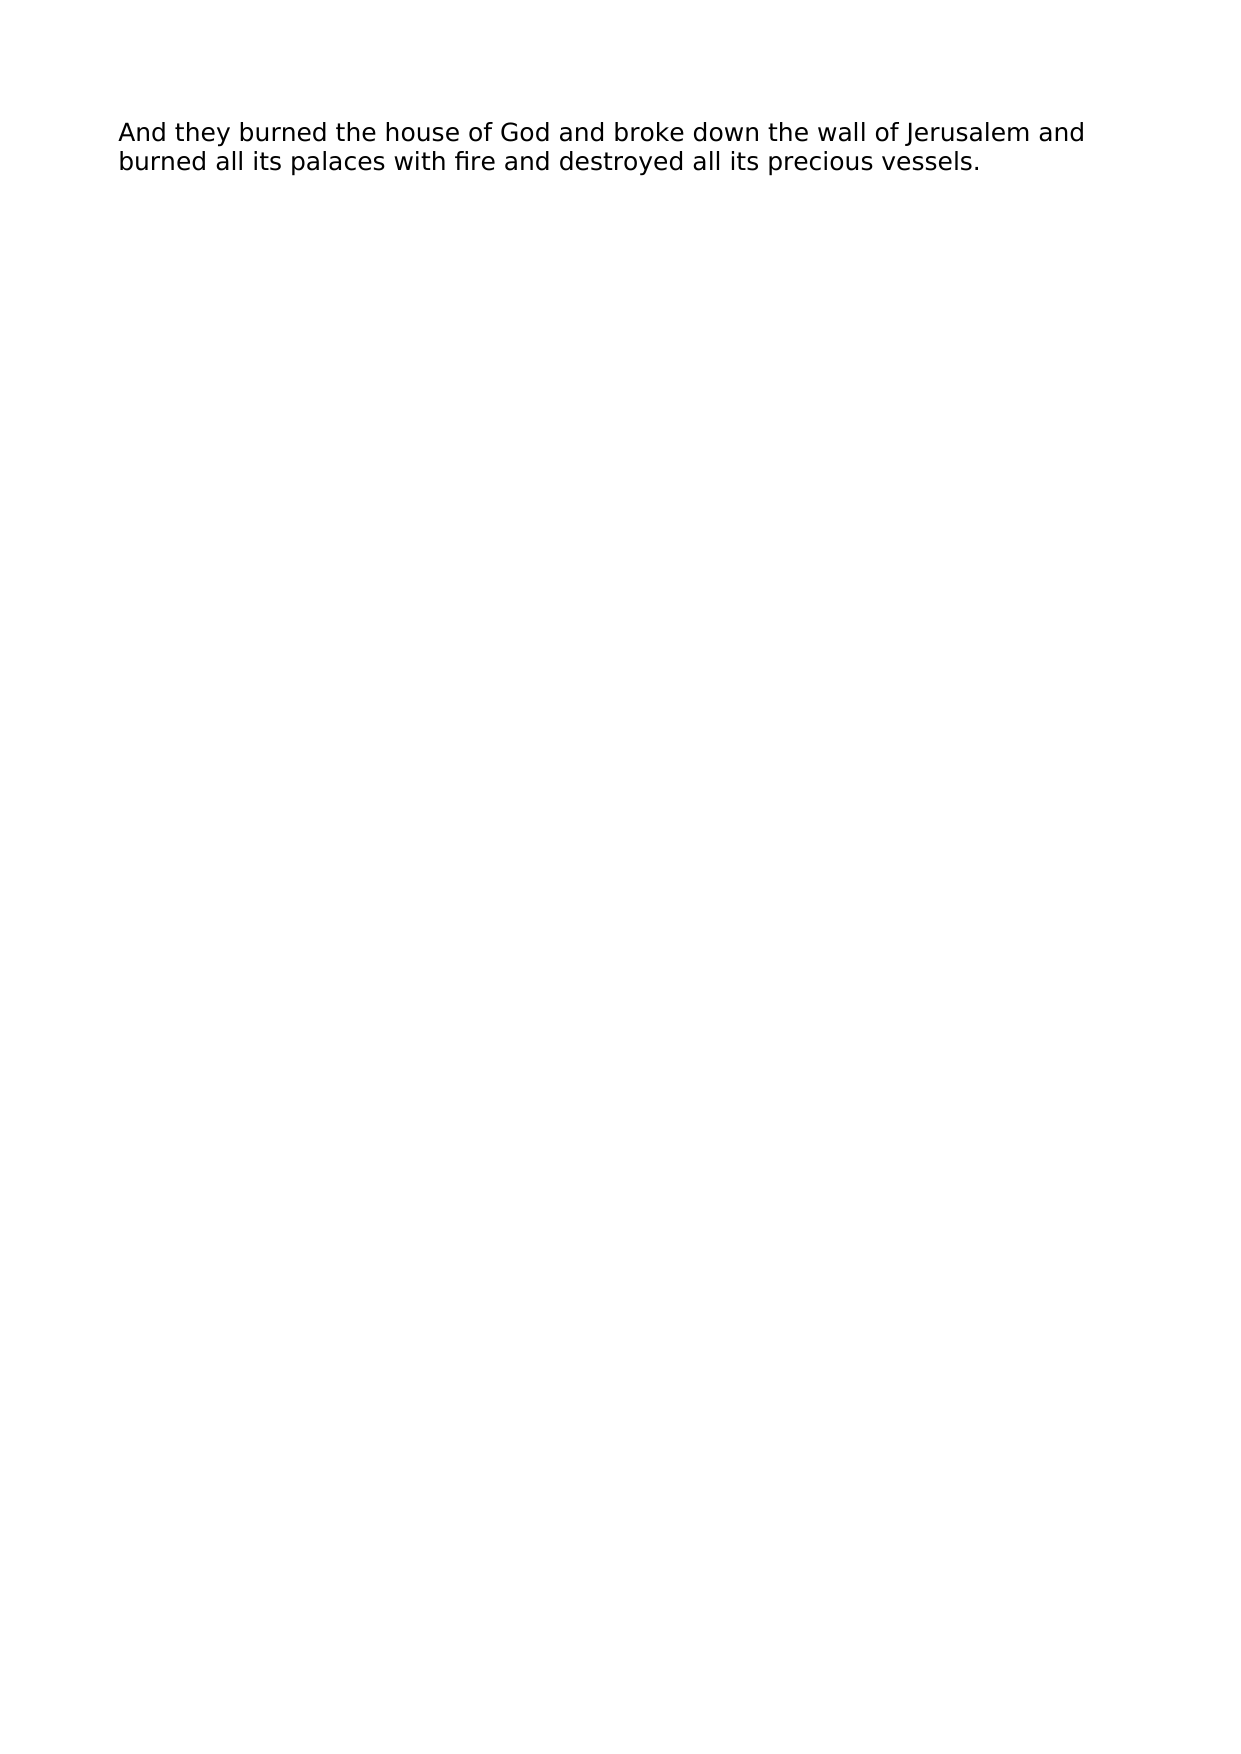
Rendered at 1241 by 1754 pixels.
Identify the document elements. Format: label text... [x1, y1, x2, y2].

text And they burned the house of God and broke down the wall of Jerusalem and burned all its palaces with fire and destroyed all its precious vessels. [118, 118, 1122, 176]
